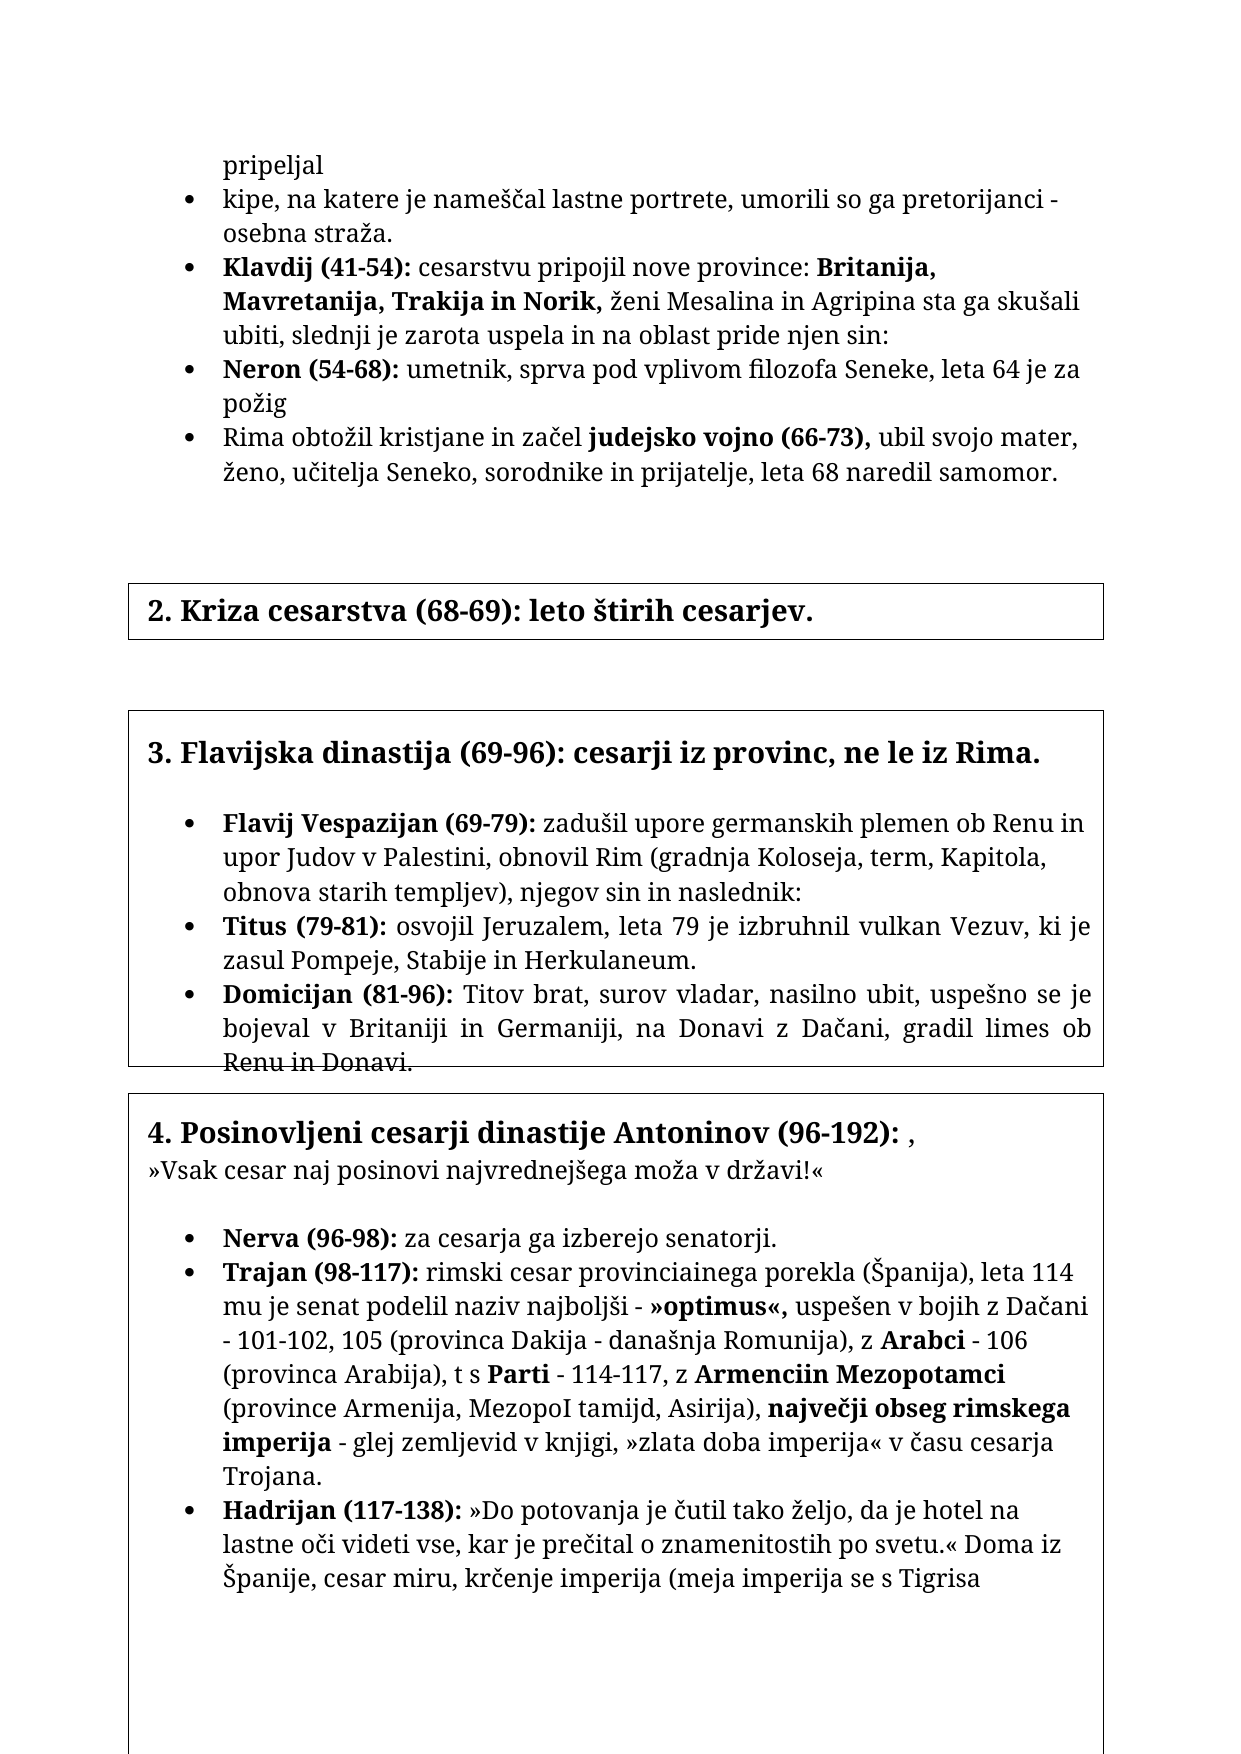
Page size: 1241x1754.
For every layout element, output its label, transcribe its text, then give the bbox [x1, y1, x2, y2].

list Flavij Vespazijan (69-79): zadušil upore germanskih plemen ob Renu in upor Judov v Palestini, obnovil Rim (gradnja Koloseja, term, Kapitola, obnova starih temp­ljev), njegov sin in naslednik: [185, 806, 1093, 908]
list Domicijan (81-96): Titov brat, surov vladar, nasilno ubit, uspešno se je bojeval v Britaniji in Germaniji, na Donavi z Dačani, gradil limes ob Renu in Donavi. [185, 976, 1093, 1078]
list Klavdij (41-54): cesarstvu pripojil nove province: Britanija, Mavretanija, Tra­kija in Norik, ženi Mesalina in Agripina sta ga skušali ubiti, slednji je zarota us­pela in na oblast pride njen sin: [185, 250, 1093, 352]
list pripeljal [185, 148, 1093, 182]
list kipe, na katere je nameščal lastne portrete, umorili so ga pretorijanci - osebna straža. [185, 182, 1093, 250]
list Neron (54-68): umetnik, sprva pod vplivom filozofa Seneke, leta 64 je za požig [185, 352, 1093, 420]
text ­4. Posinovljeni cesarji dinastije Antoninov (96-192): , [148, 1113, 1093, 1152]
list Nerva (96-98): za cesarja ga izberejo senatorji. [185, 1220, 1093, 1254]
list Titus (79-81): osvojil Jeruzalem, leta 79 je izbruhnil vulkan Vezuv, ki je zasul Pom­peje, Stabije in Herkulaneum. [185, 908, 1093, 976]
list Trajan (98-117): rimski cesar provinciainega porekla (Španija), leta 114 mu je senat podelil naziv najboljši - »optimus«, uspešen v bojih z Dačani - 101-102, 105 (provinca Dakija - današnja Romunija), z Arabci - 106 (provinca Arabija), t s Parti - 114-117, z Armenciin Mezopotamci (province Armenija, Mezopo­I tamijd, Asirija), največji obseg rimskega imperija - glej zemljevid v knjigi, »zlata doba imperija« v času cesarja Trojana. [185, 1254, 1093, 1493]
text 3. Flavijska dinastija (69-96): cesarji iz provinc, ne le iz Rima. [148, 732, 1093, 772]
text »Vsak cesar naj posinovi najvrednejšega moža v državi!« [148, 1152, 1093, 1186]
list Rima obtožil kristjane in začel judejsko vojno (66-73), ubil svojo mater, ženo, učitelja Seneko, sorodnike in prijatelje, leta 68 naredil samomor. [185, 420, 1093, 488]
text 2. Kriza cesarstva (68-69): leto štirih cesarjev. [148, 590, 1093, 630]
list Hadrijan (117-138): »Do potovanja je čutil tako željo, da je hotel na lastne oči videti vse, kar je prečital o znamenitostih po svetu.« Doma iz Španije, cesar miru, krčenje imperija (meja imperija se s Tigrisa [185, 1493, 1093, 1595]
